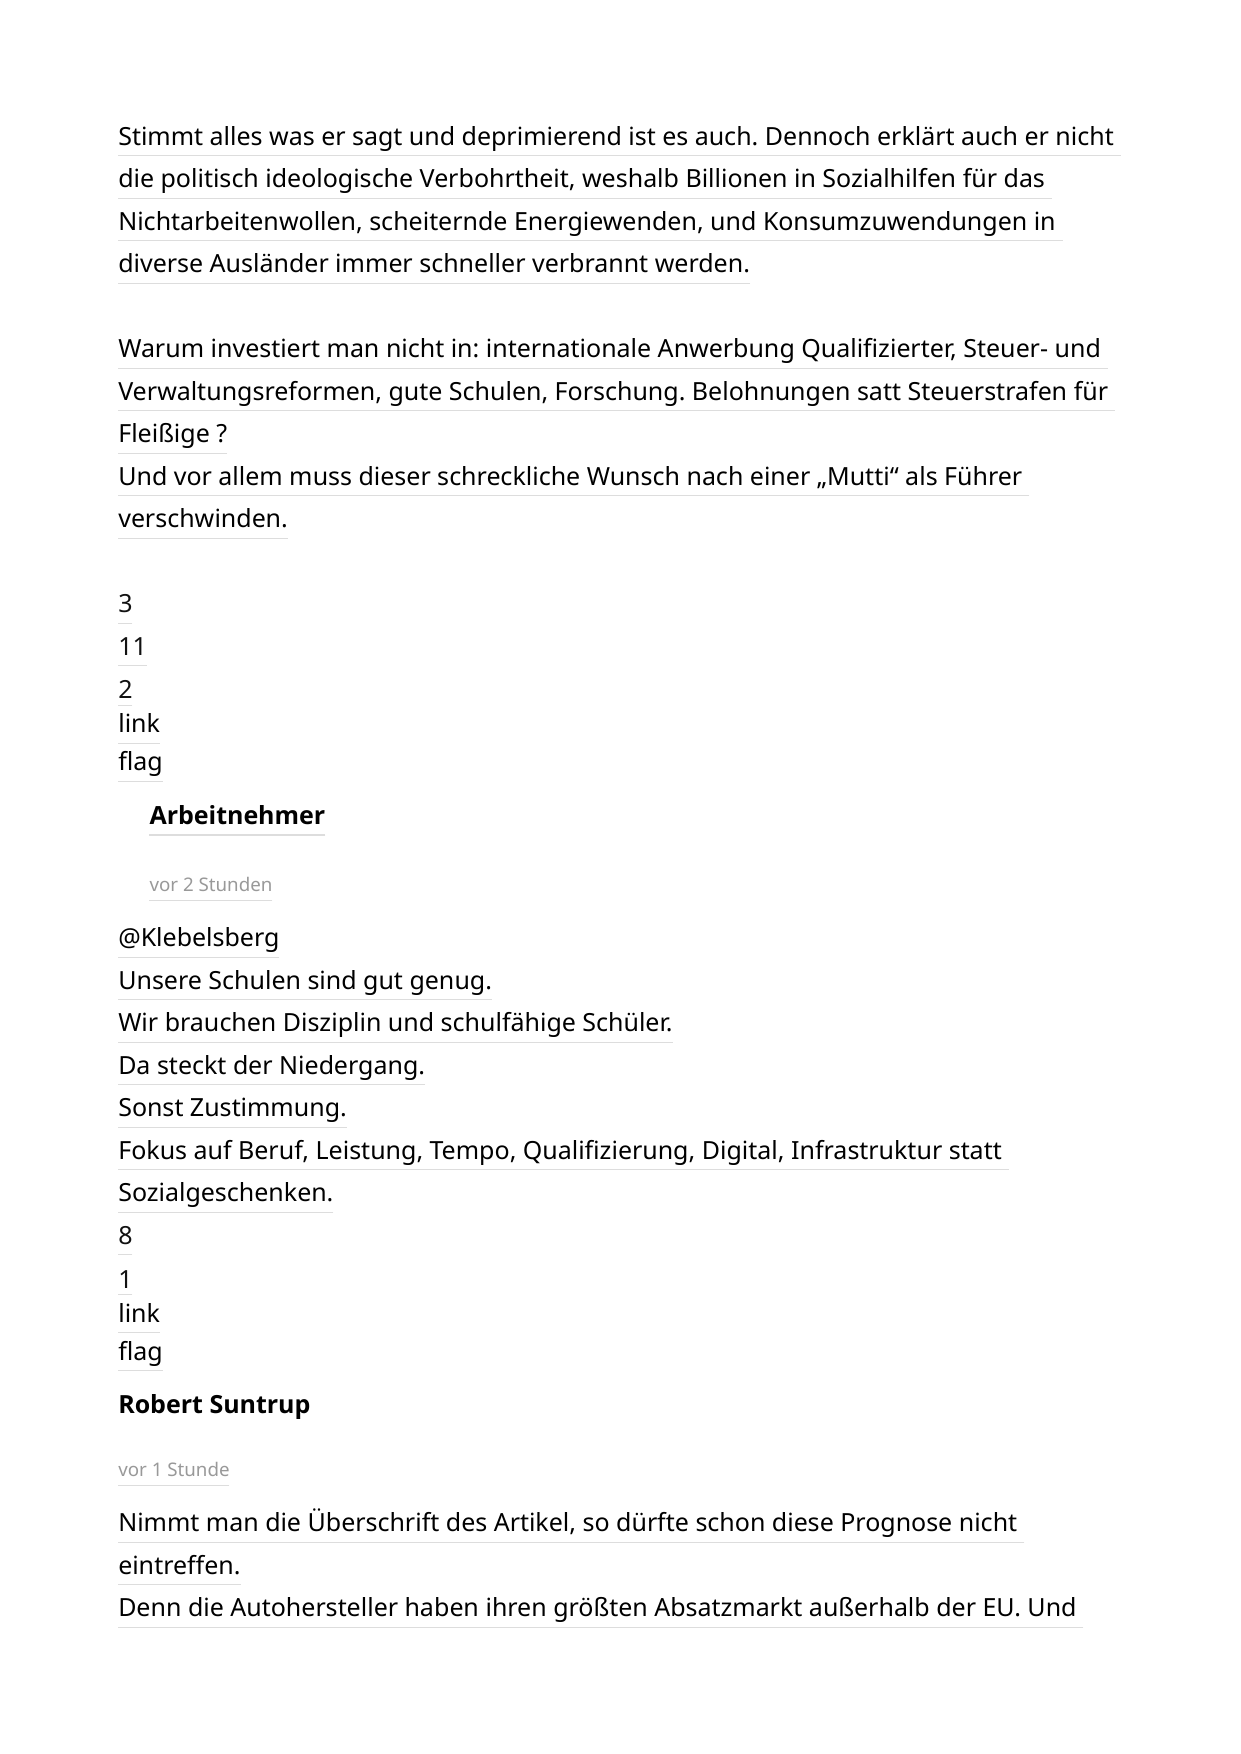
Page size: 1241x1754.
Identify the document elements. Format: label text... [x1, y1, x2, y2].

text Nimmt man die Überschrift des Artikel, so dürfte schon diese Prognose nicht eintreffen. Denn die Autohersteller haben ihren größten Absatzmarkt außerhalb der EU. Und [118, 1505, 1122, 1628]
text 11 [118, 628, 1122, 666]
text flag [118, 744, 1122, 782]
text Arbeitnehmer [149, 798, 1122, 836]
text 8 [118, 1217, 1122, 1255]
text flag [118, 1333, 1122, 1371]
text 1 [118, 1260, 1122, 1295]
text Robert Suntrup [118, 1387, 1122, 1421]
text 3 [118, 586, 1122, 624]
text link [118, 706, 1122, 744]
text @Klebelsberg Unsere Schulen sind gut genug. Wir brauchen Disziplin und schulfähige Schüler. Da steckt der Niedergang. Sonst Zustimmung. Fokus auf Beruf, Leistung, Tempo, Qualifizierung, Digital, Infrastruktur statt Sozialgeschenken. [118, 920, 1122, 1213]
text Stimmt alles was er sagt und deprimierend ist es auch. Dennoch erklärt auch er nicht die politisch ideologische Verbohrtheit, weshalb Billionen in Sozialhilfen für das Nichtarbeitenwollen, scheiternde Energiewenden, und Konsumzuwendungen in diverse Ausländer immer schneller verbrannt werden. Warum investiert man nicht in: internationale Anwerbung Qualifizierter, Steuer- und Verwaltungsreformen, gute Schulen, Forschung. Belohnungen satt Steuerstrafen für Fleißige ? Und vor allem muss dieser schreckliche Wunsch nach einer „Mutti“ als Führer verschwinden. [118, 118, 1122, 581]
text vor 2 Stunden [149, 871, 1117, 901]
text 2 [118, 671, 1122, 706]
text link [118, 1295, 1122, 1333]
text vor 1 Stunde [118, 1456, 1117, 1486]
